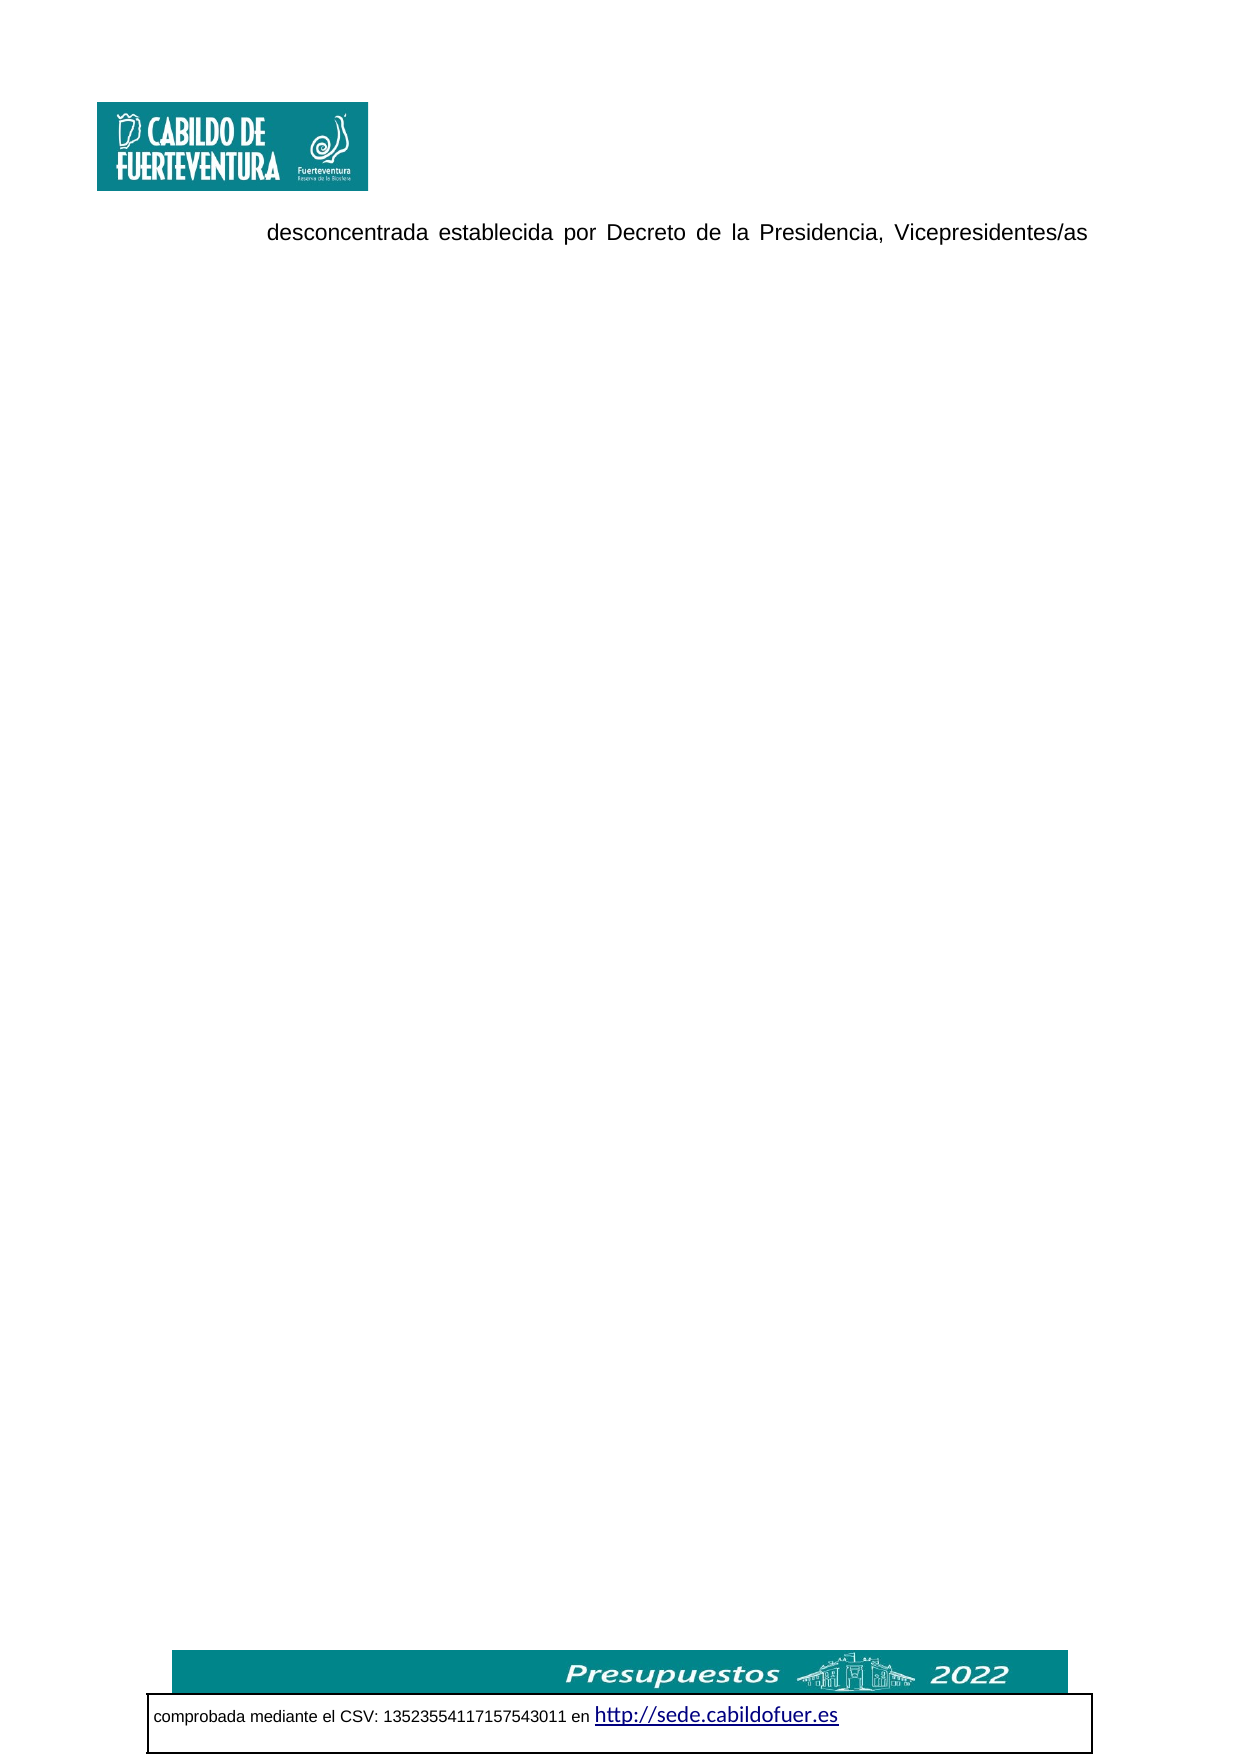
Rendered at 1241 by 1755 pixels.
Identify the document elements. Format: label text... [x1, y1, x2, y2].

list desconcentrada establecida por Decreto de la Presidencia, Vicepresidentes/as [238, 219, 1093, 245]
